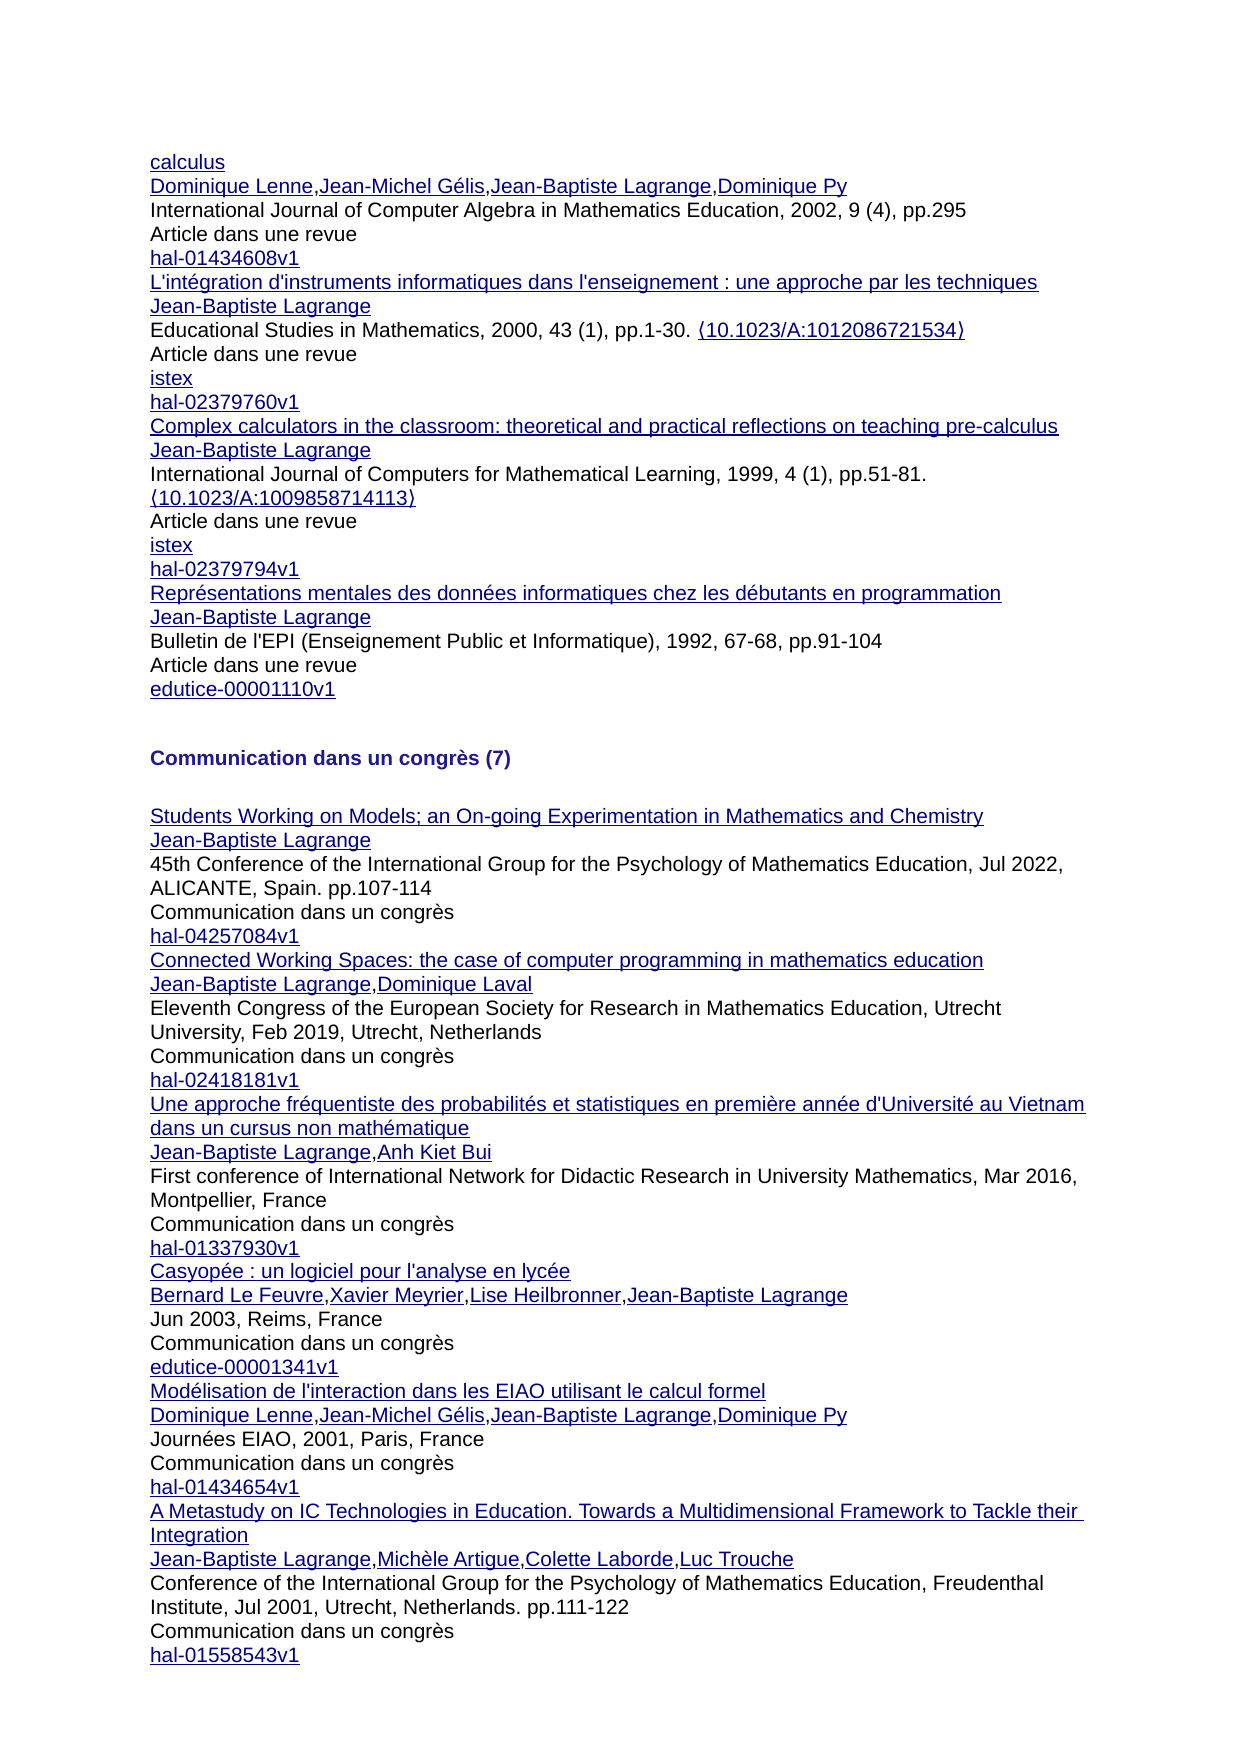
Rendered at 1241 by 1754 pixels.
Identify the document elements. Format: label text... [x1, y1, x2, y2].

table_cell calculus Dominique Lenne,Jean-Michel Gélis,Jean-Baptiste Lagrange,Dominique Py International Journal of Computer Algebra in Mathematics Education, 2002, 9 (4), pp.295 Article dans une revue hal-01434608v1 [150, 150, 1090, 270]
table_cell Casyopée : un logiciel pour l'analyse en lycée Bernard Le Feuvre,Xavier Meyrier,Lise Heilbronner,Jean-Baptiste Lagrange Jun 2003, Reims, France Communication dans un congrès edutice-00001341v1 [150, 1259, 1090, 1379]
subtitle Communication dans un congrès (7) [150, 746, 1090, 770]
table_cell Une approche fréquentiste des probabilités et statistiques en première année d'Université au Vietnam dans un cursus non mathématique Jean-Baptiste Lagrange,Anh Kiet Bui First conference of International Network for Didactic Research in University Mathematics, Mar 2016, Montpellier, France Communication dans un congrès hal-01337930v1 [150, 1092, 1090, 1259]
table_cell Représentations mentales des données informatiques chez les débutants en programmation Jean-Baptiste Lagrange Bulletin de l'EPI (Enseignement Public et Informatique), 1992, 67-68, pp.91-104 Article dans une revue edutice-00001110v1 [150, 581, 1090, 701]
table_cell L'intégration d'instruments informatiques dans l'enseignement : une approche par les techniques Jean-Baptiste Lagrange Educational Studies in Mathematics, 2000, 43 (1), pp.1-30. ⟨10.1023/A:1012086721534⟩ Article dans une revue istex hal-02379760v1 [150, 270, 1090, 413]
table_cell Connected Working Spaces: the case of computer programming in mathematics education Jean-Baptiste Lagrange,Dominique Laval Eleventh Congress of the European Society for Research in Mathematics Education, Utrecht University, Feb 2019, Utrecht, Netherlands Communication dans un congrès hal-02418181v1 [150, 948, 1090, 1092]
table_header Students Working on Models; an On-going Experimentation in Mathematics and Chemistry Jean-Baptiste Lagrange 45th Conference of the International Group for the Psychology of Mathematics Education, Jul 2022, ALICANTE, Spain. pp.107-114 Communication dans un congrès hal-04257084v1 [150, 804, 1090, 948]
table_cell Modélisation de l'interaction dans les EIAO utilisant le calcul formel Dominique Lenne,Jean-Michel Gélis,Jean-Baptiste Lagrange,Dominique Py Journées EIAO, 2001, Paris, France Communication dans un congrès hal-01434654v1 [150, 1379, 1090, 1499]
table_cell A Metastudy on IC Technologies in Education. Towards a Multidimensional Framework to Tackle their Integration Jean-Baptiste Lagrange,Michèle Artigue,Colette Laborde,Luc Trouche Conference of the International Group for the Psychology of Mathematics Education, Freudenthal Institute, Jul 2001, Utrecht, Netherlands. pp.111-122 Communication dans un congrès hal-01558543v1 [150, 1499, 1090, 1667]
table_cell Complex calculators in the classroom: theoretical and practical reflections on teaching pre-calculus Jean-Baptiste Lagrange International Journal of Computers for Mathematical Learning, 1999, 4 (1), pp.51-81. ⟨10.1023/A:1009858714113⟩ Article dans une revue istex hal-02379794v1 [150, 414, 1090, 581]
